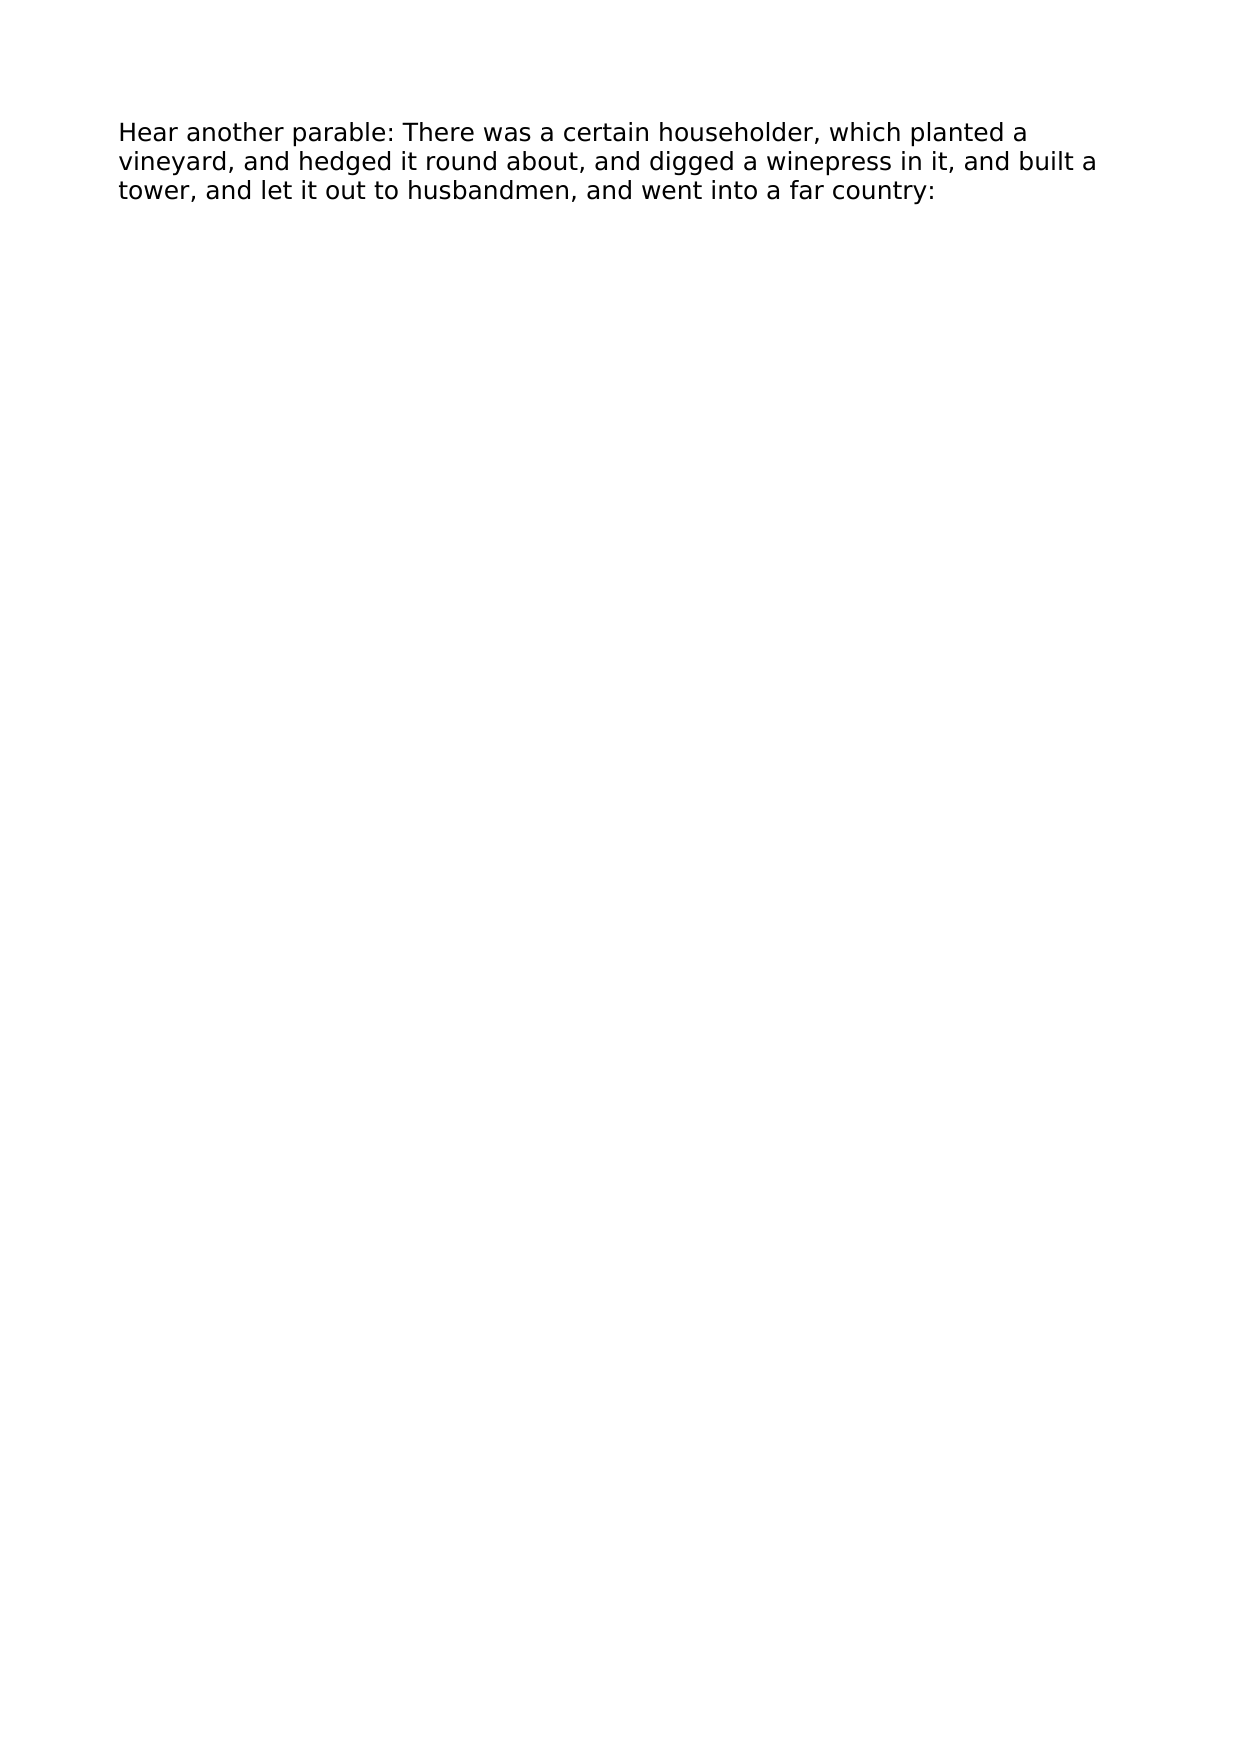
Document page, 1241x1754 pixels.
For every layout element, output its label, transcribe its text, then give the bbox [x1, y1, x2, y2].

text Hear another parable: There was a certain householder, which planted a vineyard, and hedged it round about, and digged a winepress in it, and built a tower, and let it out to husbandmen, and went into a far country: [118, 118, 1122, 206]
